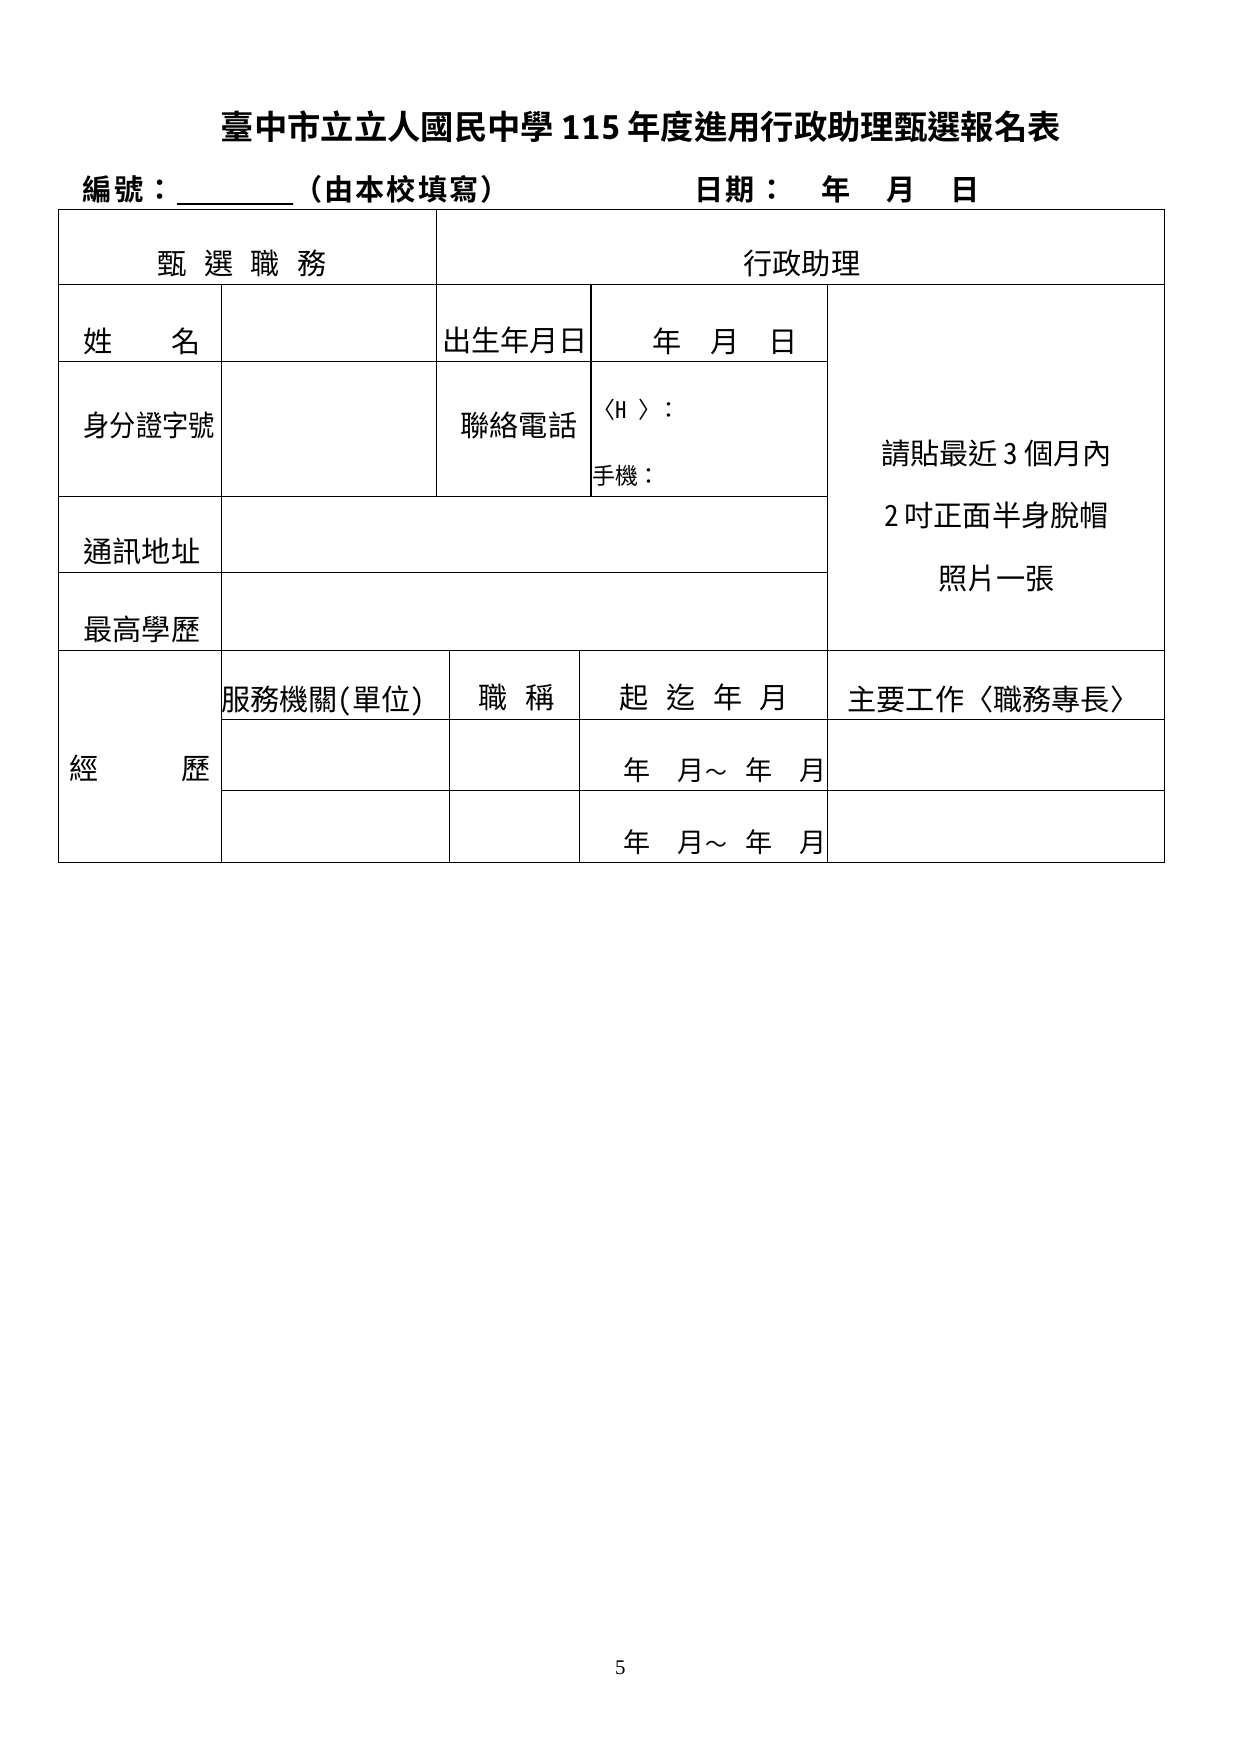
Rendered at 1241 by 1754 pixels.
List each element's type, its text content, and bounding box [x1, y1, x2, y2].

table_cell 請貼最近3個月內 2吋正面半身脫帽 照片一張 [828, 285, 1164, 649]
table_cell [222, 497, 827, 572]
table_cell 最高學歷 [59, 573, 221, 649]
table_cell [222, 362, 436, 496]
table_cell 通訊地址 [59, 497, 221, 572]
table_cell 年 月〜 年 月 [580, 720, 827, 790]
table_cell 職 稱 [450, 651, 579, 718]
table_cell 經 歷 [59, 651, 221, 862]
table_cell 身分證字號 [59, 362, 221, 496]
table_header 甄 選 職 務 [59, 210, 436, 284]
table_cell [222, 720, 449, 790]
text 臺中市立立人國民中學115年度進用行政助理甄選報名表 [59, 84, 1181, 146]
table_cell 姓 名 [59, 285, 221, 361]
table_cell 〈H 〉： 手機： [592, 362, 827, 496]
text 編號： （由本校填寫） 日期： 年 月 日 [59, 146, 1181, 209]
table_cell 主要工作〈職務專長〉 [828, 651, 1164, 718]
table_cell 聯絡電話 [437, 362, 590, 496]
table_cell 年 月 日 [592, 285, 827, 361]
table_cell 年 月〜 年 月 [580, 791, 827, 862]
table_cell [222, 791, 449, 862]
table_header 行政助理 [437, 210, 1164, 284]
table_cell 服務機關(單位) [222, 651, 449, 718]
table_cell [828, 720, 1164, 790]
table_cell [828, 791, 1164, 862]
table_cell [222, 285, 436, 361]
table_cell 出生年月日 [437, 285, 590, 361]
table_cell 起 迄 年 月 [580, 651, 827, 718]
table_cell [222, 573, 827, 649]
table_cell [450, 791, 579, 862]
table_cell [450, 720, 579, 790]
